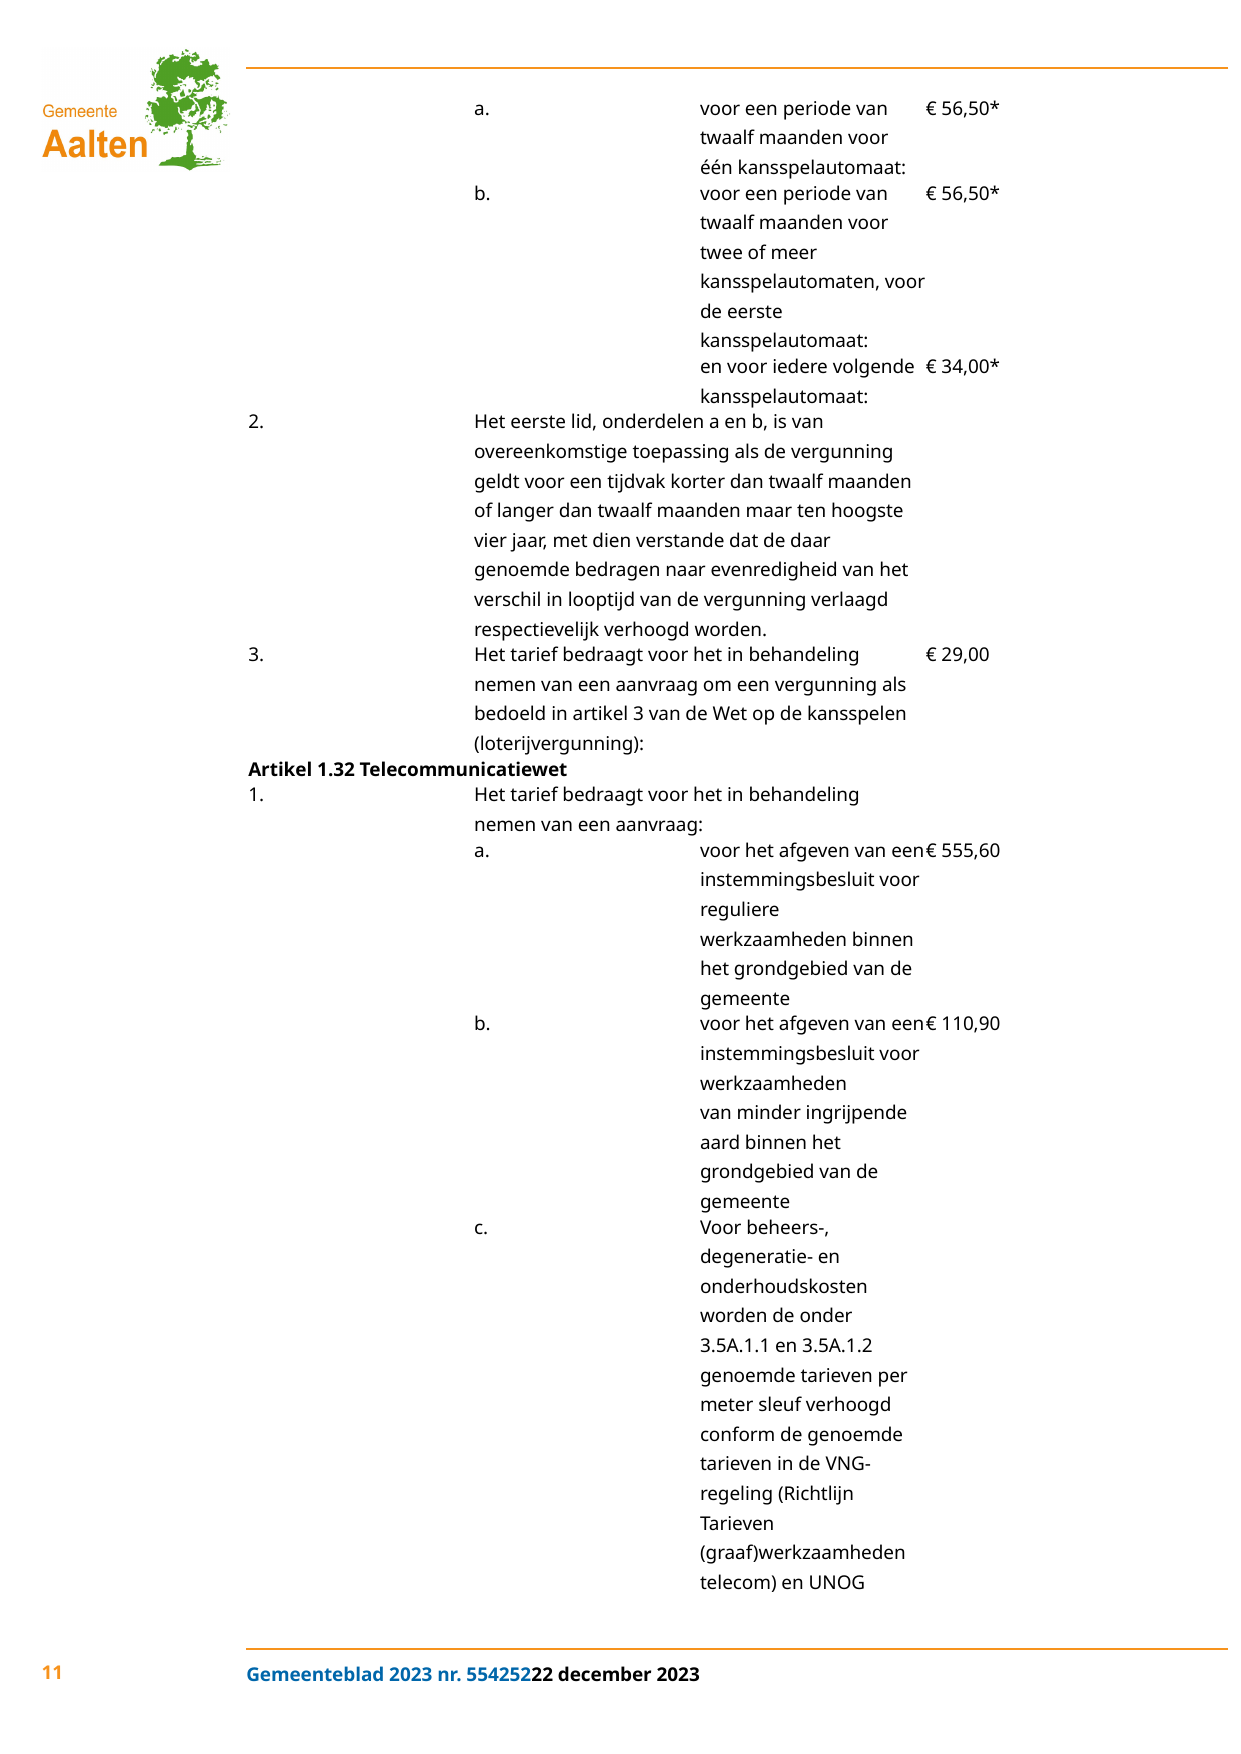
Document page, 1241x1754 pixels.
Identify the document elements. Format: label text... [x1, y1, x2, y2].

table_cell € 555,60 [926, 837, 1152, 1011]
table_cell en voor iedere volgende kansspelautomaat: [700, 353, 926, 409]
table_cell voor een periode van twaalf maanden voor twee of meer kansspelautomaten, voor de eerste kansspelautomaat: [700, 180, 926, 353]
table_cell b. [474, 180, 700, 353]
table_cell 2. [248, 409, 474, 641]
table_cell € 56,50* [926, 95, 1152, 180]
table_cell Het tarief bedraagt voor het in behandeling nemen van een aanvraag: [474, 782, 926, 837]
table_cell b. [474, 1011, 700, 1214]
table_cell Het tarief bedraagt voor het in behandeling nemen van een aanvraag om een vergunning als bedoeld in artikel 3 van de Wet op de kansspelen (loterijvergunning): [474, 641, 926, 756]
table_cell c. [474, 1214, 700, 1594]
table_cell € 29,00 [926, 641, 1152, 756]
table_cell € 56,50* [926, 180, 1152, 353]
table_cell a. [474, 837, 700, 1011]
table_cell a. [474, 95, 700, 180]
table_cell Voor beheers-, degeneratie- en onderhoudskosten worden de onder 3.5A.1.1 en 3.5A.1.2 genoemde tarieven per meter sleuf verhoogd conform de genoemde tarieven in de VNG-regeling (Richtlijn Tarieven (graaf)werkzaamheden telecom) en UNOG [700, 1214, 926, 1594]
table_cell [248, 353, 474, 409]
table_cell € 110,90 [926, 1011, 1152, 1214]
table_cell [926, 409, 1152, 641]
table_cell voor het afgeven van een instemmingsbesluit voor reguliere werkzaamheden binnen het grondgebied van de gemeente [700, 837, 926, 1011]
table_cell Het eerste lid, onderdelen a en b, is van overeenkomstige toepassing als de vergunning geldt voor een tijdvak korter dan twaalf maanden of langer dan twaalf maanden maar ten hoogste vier jaar, met dien verstande dat de daar genoemde bedragen naar evenredigheid van het verschil in looptijd van de vergunning verlaagd respectievelijk verhoogd worden. [474, 409, 926, 641]
table_cell 3. [248, 641, 474, 756]
table_cell [926, 756, 1152, 782]
table_cell [926, 782, 1152, 837]
table_cell Artikel 1.32 Telecommunicatiewet [248, 756, 926, 782]
table_cell [248, 1011, 474, 1214]
table_cell [248, 1214, 474, 1594]
table_cell voor het afgeven van een instemmingsbesluit voor werkzaamheden van minder ingrijpende aard binnen het grondgebied van de gemeente [700, 1011, 926, 1214]
table_cell 1. [248, 782, 474, 837]
table_cell [248, 837, 474, 1011]
table_cell [248, 180, 474, 353]
table_cell [926, 1214, 1152, 1594]
table_cell voor een periode van twaalf maanden voor één kansspelautomaat: [700, 95, 926, 180]
table_cell [248, 95, 474, 180]
table_cell € 34,00* [926, 353, 1152, 409]
picture [41, 47, 231, 172]
table_cell [474, 353, 700, 409]
